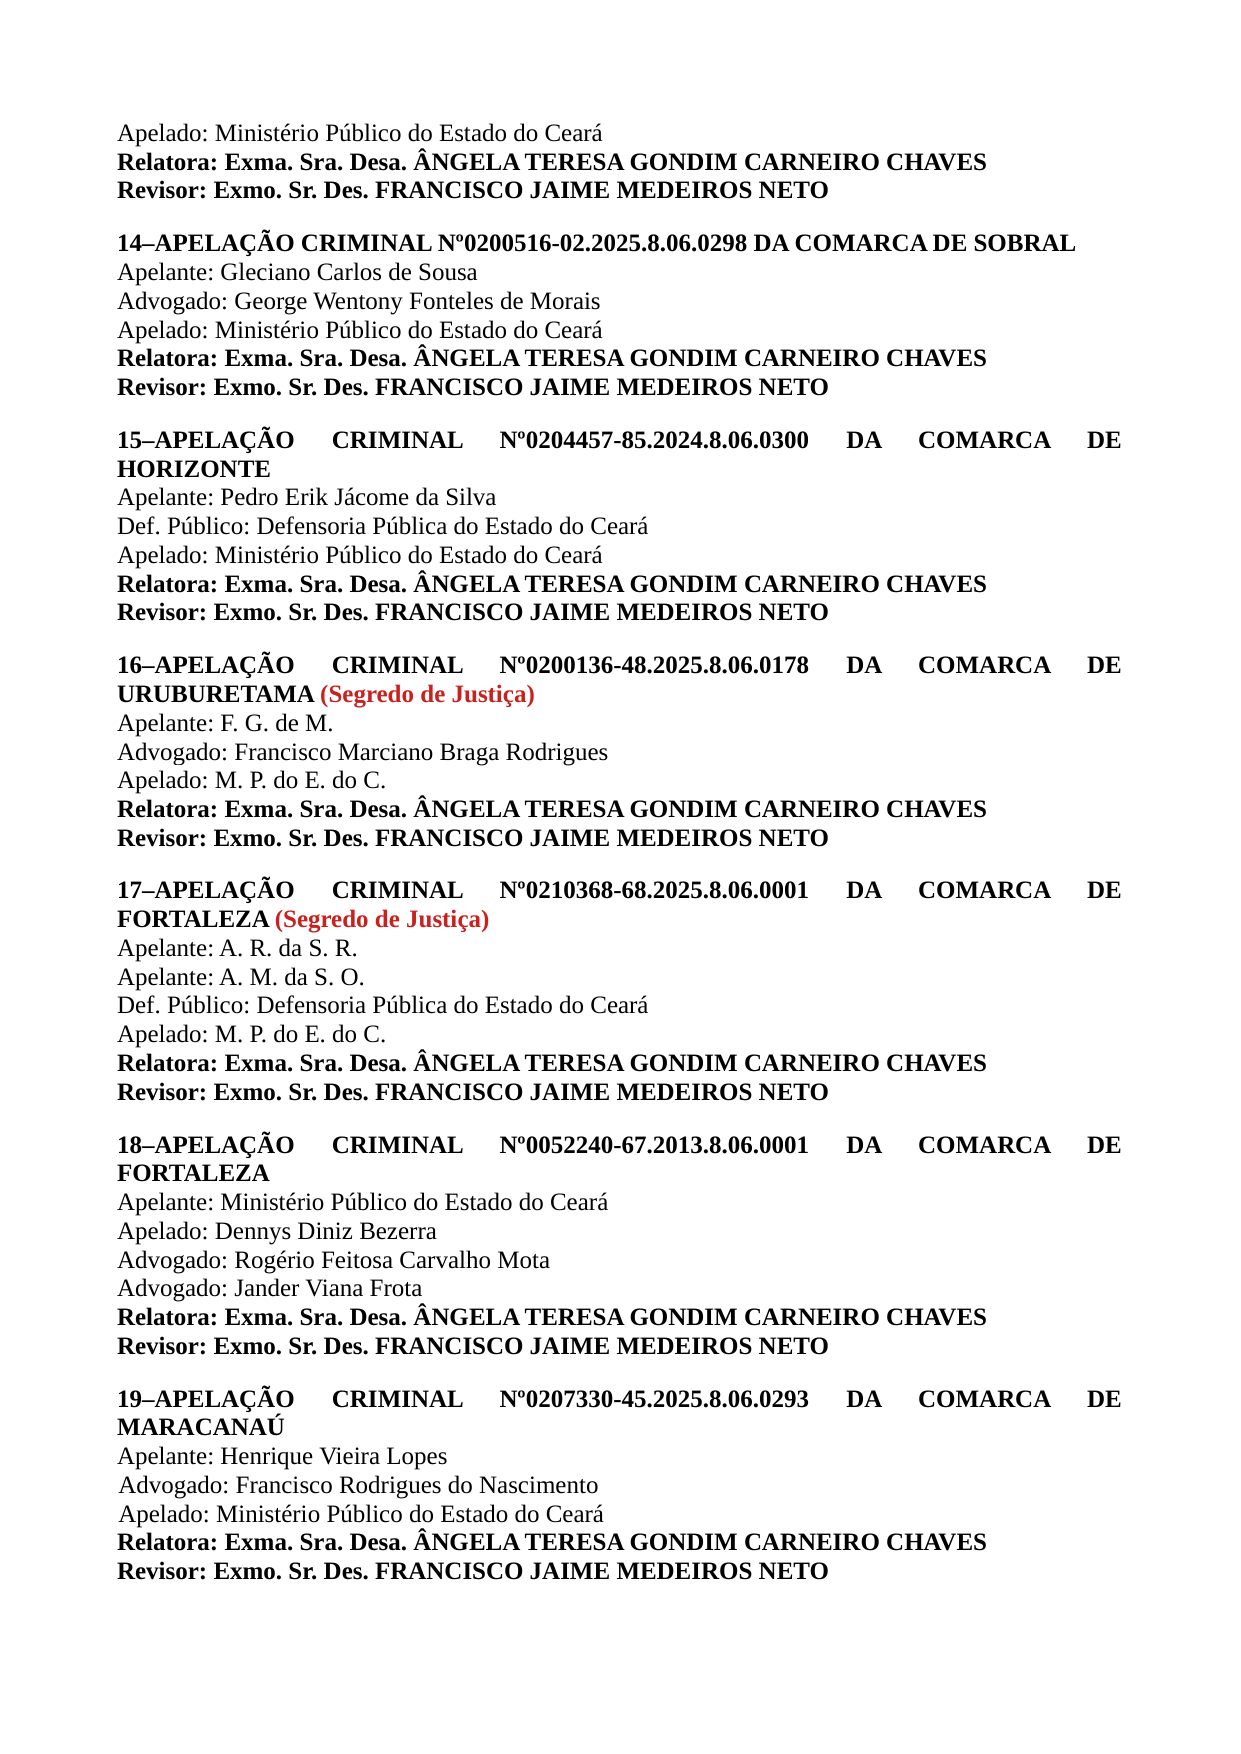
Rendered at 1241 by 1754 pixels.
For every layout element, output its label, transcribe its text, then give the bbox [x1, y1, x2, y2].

text Apelante: Ministério Público do Estado do Ceará [117, 1187, 1122, 1216]
text Revisor: Exmo. Sr. Des. FRANCISCO JAIME MEDEIROS NETO [117, 823, 1122, 852]
text Advogado: George Wentony Fonteles de Morais [117, 286, 1122, 315]
text Relatora: Exma. Sra. Desa. ÂNGELA TERESA GONDIM CARNEIRO CHAVES [117, 1302, 1122, 1331]
text Relatora: Exma. Sra. Desa. ÂNGELA TERESA GONDIM CARNEIRO CHAVES [117, 147, 1122, 176]
text Apelante: A. M. da S. O. [117, 962, 1122, 991]
text Advogado: Jander Viana Frota [117, 1273, 1122, 1302]
text 15–APELAÇÃO CRIMINAL Nº0204457-85.2024.8.06.0300 DA COMARCA DE HORIZONTE [117, 425, 1122, 482]
text Apelado: Ministério Público do Estado do Ceará [118, 1499, 1122, 1527]
text 14–APELAÇÃO CRIMINAL Nº0200516-02.2025.8.06.0298 DA COMARCA DE SOBRAL [117, 228, 1122, 257]
text Relatora: Exma. Sra. Desa. ÂNGELA TERESA GONDIM CARNEIRO CHAVES [117, 1527, 1122, 1556]
text Apelante: A. R. da S. R. [117, 933, 1122, 962]
text Advogado: Rogério Feitosa Carvalho Mota [117, 1245, 1122, 1273]
text Apelado: Ministério Público do Estado do Ceará [117, 315, 1122, 343]
text Revisor: Exmo. Sr. Des. FRANCISCO JAIME MEDEIROS NETO [117, 597, 1122, 626]
text Revisor: Exmo. Sr. Des. FRANCISCO JAIME MEDEIROS NETO [117, 1556, 1122, 1585]
text Def. Público: Defensoria Pública do Estado do Ceará [117, 511, 1122, 540]
text Apelado: Ministério Público do Estado do Ceará [117, 540, 1122, 569]
text Apelante: Henrique Vieira Lopes [117, 1441, 1122, 1470]
text Relatora: Exma. Sra. Desa. ÂNGELA TERESA GONDIM CARNEIRO CHAVES [117, 794, 1122, 823]
text Advogado: Francisco Marciano Braga Rodrigues [117, 737, 1122, 765]
text 17–APELAÇÃO CRIMINAL Nº0210368-68.2025.8.06.0001 DA COMARCA DE FORTALEZA (Segredo de Justiça) [117, 876, 1122, 933]
text Apelante: F. G. de M. [117, 708, 1122, 737]
text Revisor: Exmo. Sr. Des. FRANCISCO JAIME MEDEIROS NETO [117, 372, 1122, 401]
text Relatora: Exma. Sra. Desa. ÂNGELA TERESA GONDIM CARNEIRO CHAVES [117, 569, 1122, 597]
text Def. Público: Defensoria Pública do Estado do Ceará [117, 991, 1122, 1019]
text Relatora: Exma. Sra. Desa. ÂNGELA TERESA GONDIM CARNEIRO CHAVES [117, 1048, 1122, 1077]
text Apelado: Dennys Diniz Bezerra [117, 1216, 1122, 1245]
text Relatora: Exma. Sra. Desa. ÂNGELA TERESA GONDIM CARNEIRO CHAVES [117, 343, 1122, 372]
text Apelado: Ministério Público do Estado do Ceará [117, 118, 1122, 147]
text Apelado: M. P. do E. do C. [117, 765, 1122, 794]
text Revisor: Exmo. Sr. Des. FRANCISCO JAIME MEDEIROS NETO [117, 1331, 1122, 1360]
text Apelante: Pedro Erik Jácome da Silva [117, 482, 1122, 511]
text 19–APELAÇÃO CRIMINAL Nº0207330-45.2025.8.06.0293 DA COMARCA DE MARACANAÚ [117, 1384, 1122, 1441]
text Apelante: Gleciano Carlos de Sousa [117, 257, 1122, 286]
text 16–APELAÇÃO CRIMINAL Nº0200136-48.2025.8.06.0178 DA COMARCA DE URUBURETAMA (Segredo de Justiça) [117, 650, 1122, 708]
text Revisor: Exmo. Sr. Des. FRANCISCO JAIME MEDEIROS NETO [117, 176, 1122, 204]
text Advogado: Francisco Rodrigues do Nascimento [118, 1470, 1122, 1499]
text Revisor: Exmo. Sr. Des. FRANCISCO JAIME MEDEIROS NETO [117, 1077, 1122, 1106]
text Apelado: M. P. do E. do C. [117, 1019, 1122, 1048]
text 18–APELAÇÃO CRIMINAL Nº0052240-67.2013.8.06.0001 DA COMARCA DE FORTALEZA [117, 1130, 1122, 1187]
